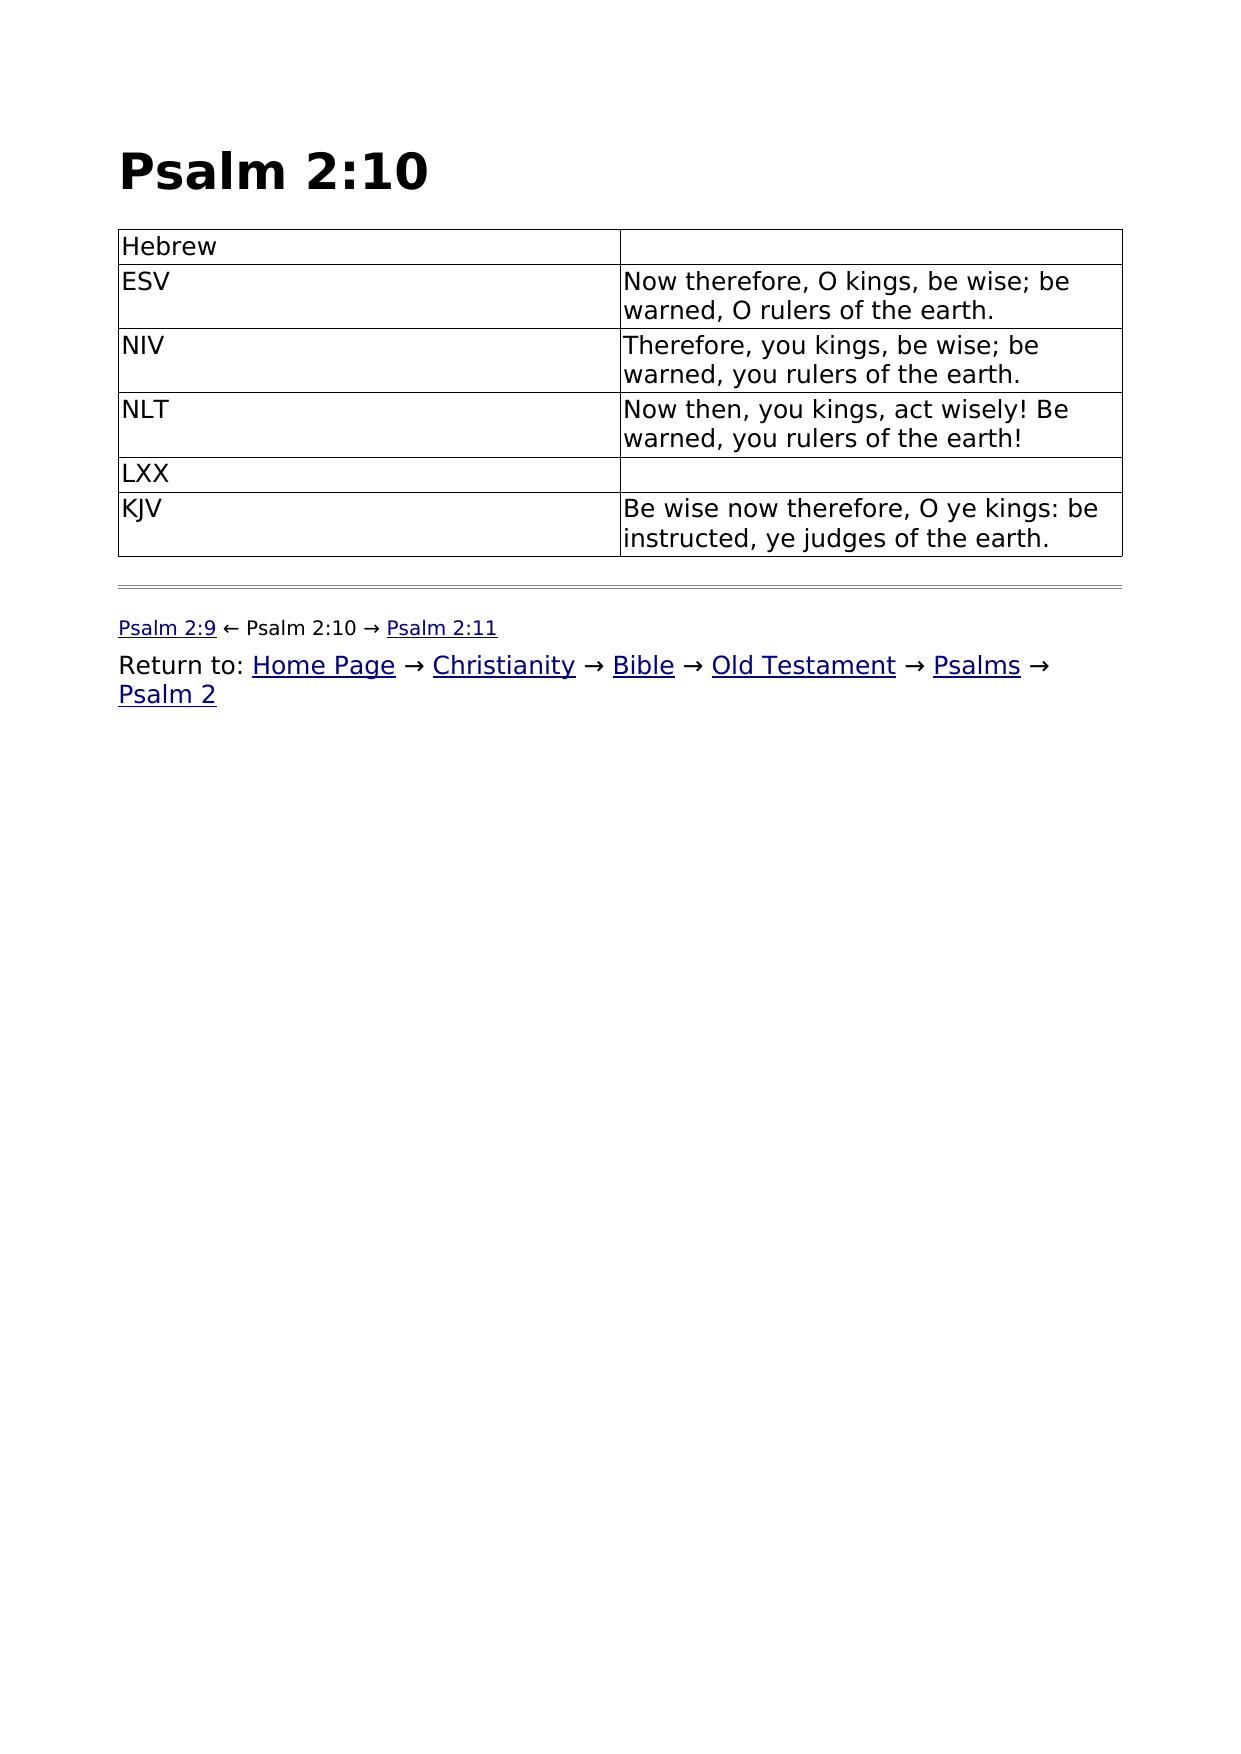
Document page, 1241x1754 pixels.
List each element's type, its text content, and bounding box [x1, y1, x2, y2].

text Return to: Home Page → Christianity → Bible → Old Testament → Psalms → Psalm 2 [118, 651, 1122, 709]
table_cell Now then, you kings, act wisely! Be warned, you rulers of the earth! [621, 393, 1122, 457]
table_cell ESV [119, 265, 620, 328]
text Psalm 2:9 ← Psalm 2:10 → Psalm 2:11 [118, 617, 1122, 651]
table_cell Be wise now therefore, O ye kings: be instructed, ye judges of the earth. [621, 493, 1122, 556]
table_cell Now therefore, O kings, be wise; be warned, O rulers of the earth. [621, 265, 1122, 328]
table_cell KJV [119, 493, 620, 556]
table_cell Therefore, you kings, be wise; be warned, you rulers of the earth. [621, 329, 1122, 392]
table_cell LXX [119, 458, 620, 492]
table_cell NIV [119, 329, 620, 392]
table_cell [621, 458, 1122, 492]
table_header [621, 230, 1122, 264]
table_cell NLT [119, 393, 620, 457]
table_header Hebrew [119, 230, 620, 264]
subtitle Psalm 2:10 [118, 143, 1122, 201]
